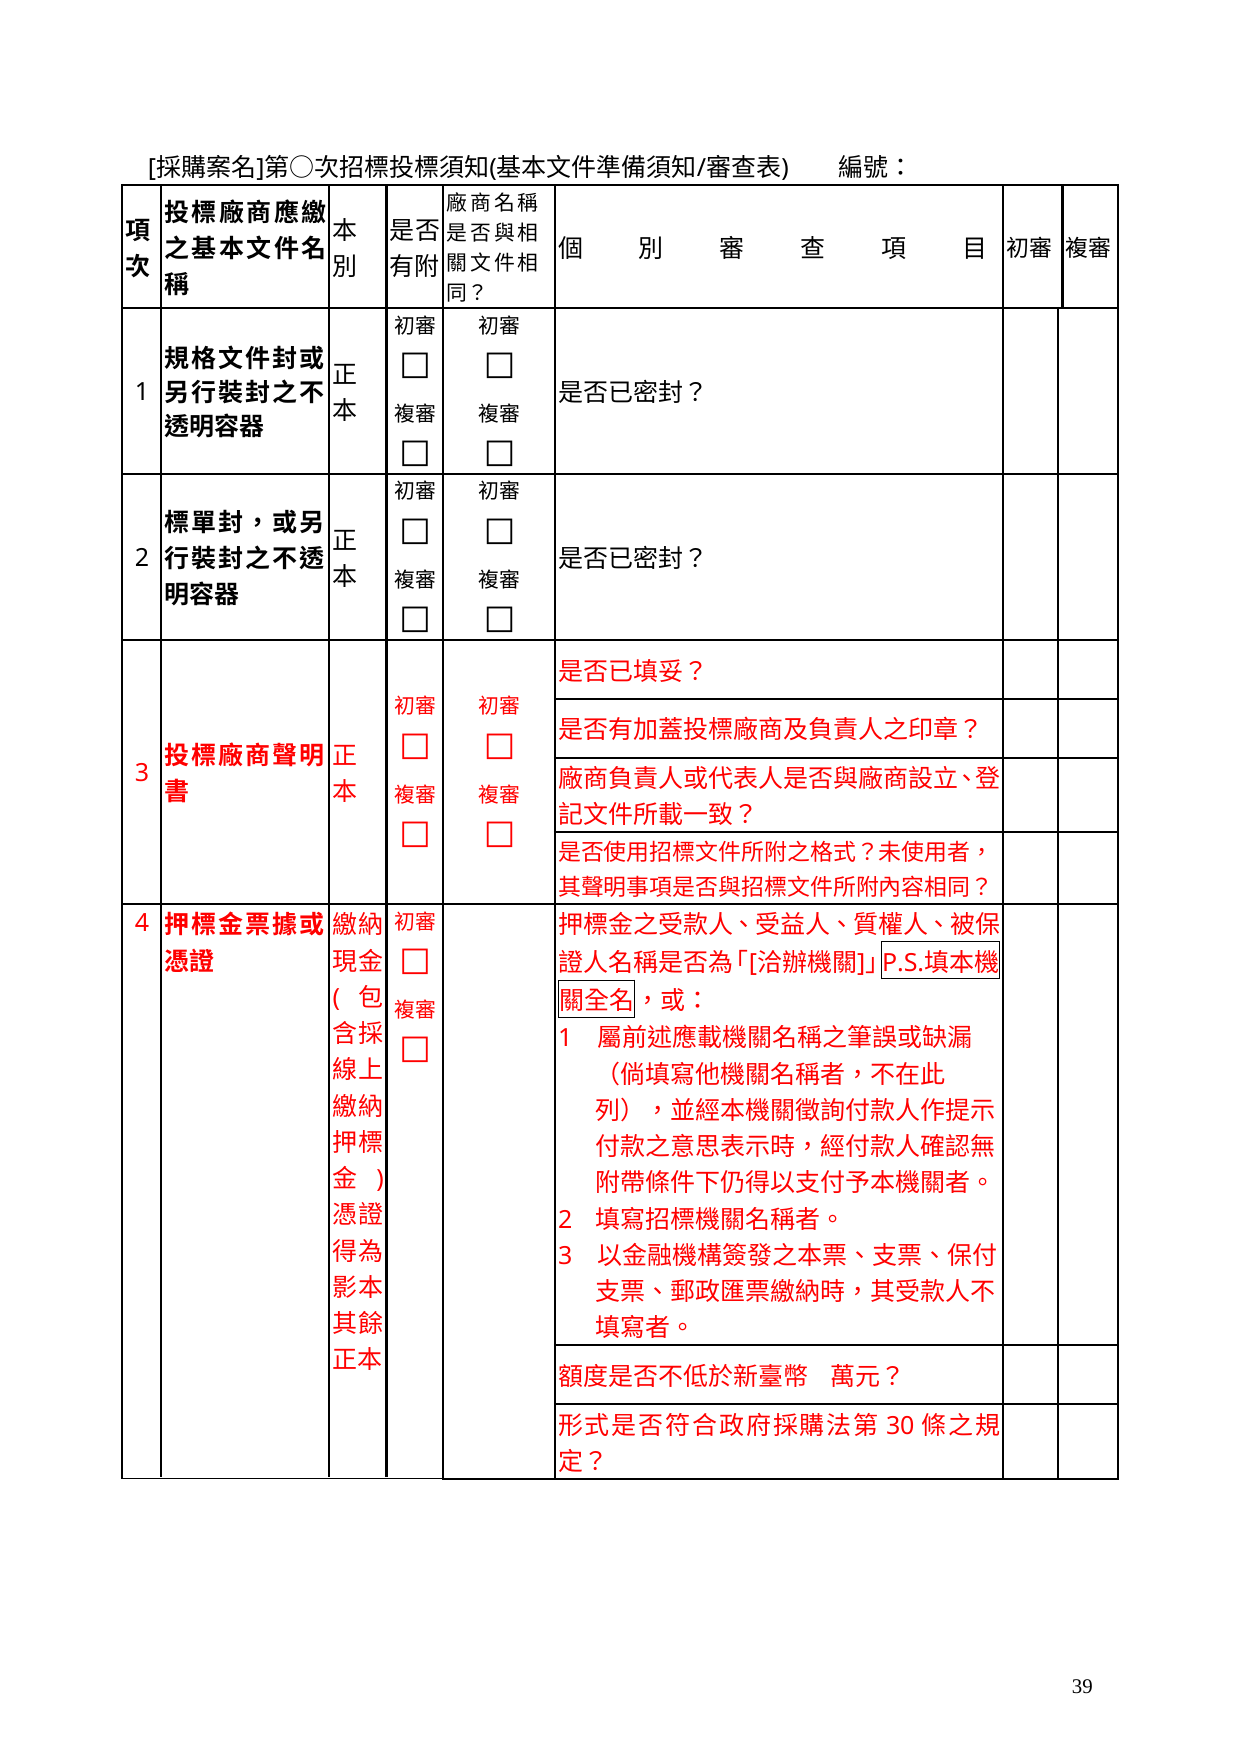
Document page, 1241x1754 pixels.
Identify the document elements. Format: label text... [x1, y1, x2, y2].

table_cell 是否已填妥？ [556, 641, 1002, 698]
table_cell 初審 □ 複審 □ [444, 475, 554, 638]
table_cell [1004, 1346, 1057, 1403]
table_header 投標廠商應繳之基本文件名稱 [162, 186, 328, 307]
table_cell [1059, 905, 1117, 1344]
table_cell [1004, 700, 1057, 757]
table_cell 規格文件封或另行裝封之不透明容器 [162, 309, 328, 473]
table_cell 額度是否不低於新臺幣 萬元？ [556, 1346, 1002, 1403]
table_cell [1004, 309, 1057, 473]
table_cell [1059, 1405, 1117, 1478]
table_header 初審 [1004, 186, 1061, 307]
table_header 個別審查項目 [556, 186, 1002, 307]
table_cell 押標金之受款人、受益人、質權人、被保證人名稱是否為「[洽辦機關]」P.S.填本機關全名，或： 1 屬前述應載機關名稱之筆誤或缺漏（倘填寫他機關名稱者，不在此列），並經本機關徵詢付款人作提示付款之意思表示時，經付款人確認無附帶條件下仍得以支付予本機關者。 2 填寫招標機關名稱者。 3 以金融機構簽發之本票、支票、保付支票、郵政匯票繳納時，其受款人不填寫者。 [556, 905, 1002, 1344]
table_header 是否有附 [388, 186, 442, 307]
table_cell 正本 [330, 641, 385, 903]
table_cell 是否已密封？ [556, 475, 1002, 638]
table_cell 廠商負責人或代表人是否與廠商設立、登記文件所載一致？ [556, 759, 1002, 831]
table_cell 投標廠商聲明書 [162, 641, 328, 903]
table_cell [1059, 759, 1117, 831]
table_cell [1059, 1346, 1117, 1403]
table_cell [444, 905, 554, 1478]
table_cell [1059, 475, 1117, 638]
table_cell [1059, 833, 1117, 903]
table_cell 4 [123, 905, 161, 1478]
table_cell 押標金票據或憑證 [161, 905, 329, 1478]
table_header 本別 [330, 186, 385, 307]
table_cell [1004, 833, 1057, 903]
table_cell 1 [123, 309, 160, 473]
table_header 項次 [123, 186, 160, 307]
table_cell 是否有加蓋投標廠商及負責人之印章？ [556, 700, 1002, 757]
table_cell 形式是否符合政府採購法第30條之規定？ [556, 1405, 1002, 1478]
table_cell 初審 □ 複審 □ [388, 641, 442, 903]
table_cell [1004, 759, 1057, 831]
table_header 複審 [1064, 186, 1117, 307]
table_cell 是否已密封？ [556, 309, 1002, 473]
table_cell 正本 [330, 309, 385, 473]
table_cell 初審 □ 複審 □ [388, 475, 442, 638]
table_cell 標單封，或另行裝封之不透明容器 [162, 475, 328, 638]
table_cell 3 [123, 641, 160, 903]
table_cell 是否使用招標文件所附之格式？未使用者，其聲明事項是否與招標文件所附內容相同？ [556, 833, 1002, 903]
table_cell 正本 [330, 475, 385, 638]
table_cell [1004, 475, 1057, 638]
subtitle [採購案名]第○次招標投標須知(基本文件準備須知/審查表) 編號： [148, 148, 1079, 184]
table_cell 初審 □ 複審 □ [444, 641, 554, 903]
table_cell [1004, 641, 1057, 698]
table_cell 初審 □ 複審 □ [386, 905, 442, 1478]
table_cell [1004, 1405, 1057, 1478]
table_cell 初審 □ 複審 □ [444, 309, 554, 473]
table_cell [1059, 700, 1117, 757]
table_header 廠商名稱是否與相關文件相同？ [444, 186, 554, 307]
table_cell 2 [123, 475, 160, 638]
table_cell [1059, 641, 1117, 698]
table_cell [1004, 905, 1057, 1344]
table_cell [1059, 309, 1117, 473]
table_cell 繳納現金(包含採線上繳納押標金)憑證得為影本其餘正本 [329, 905, 386, 1478]
table_cell 初審 □ 複審 □ [388, 309, 442, 473]
